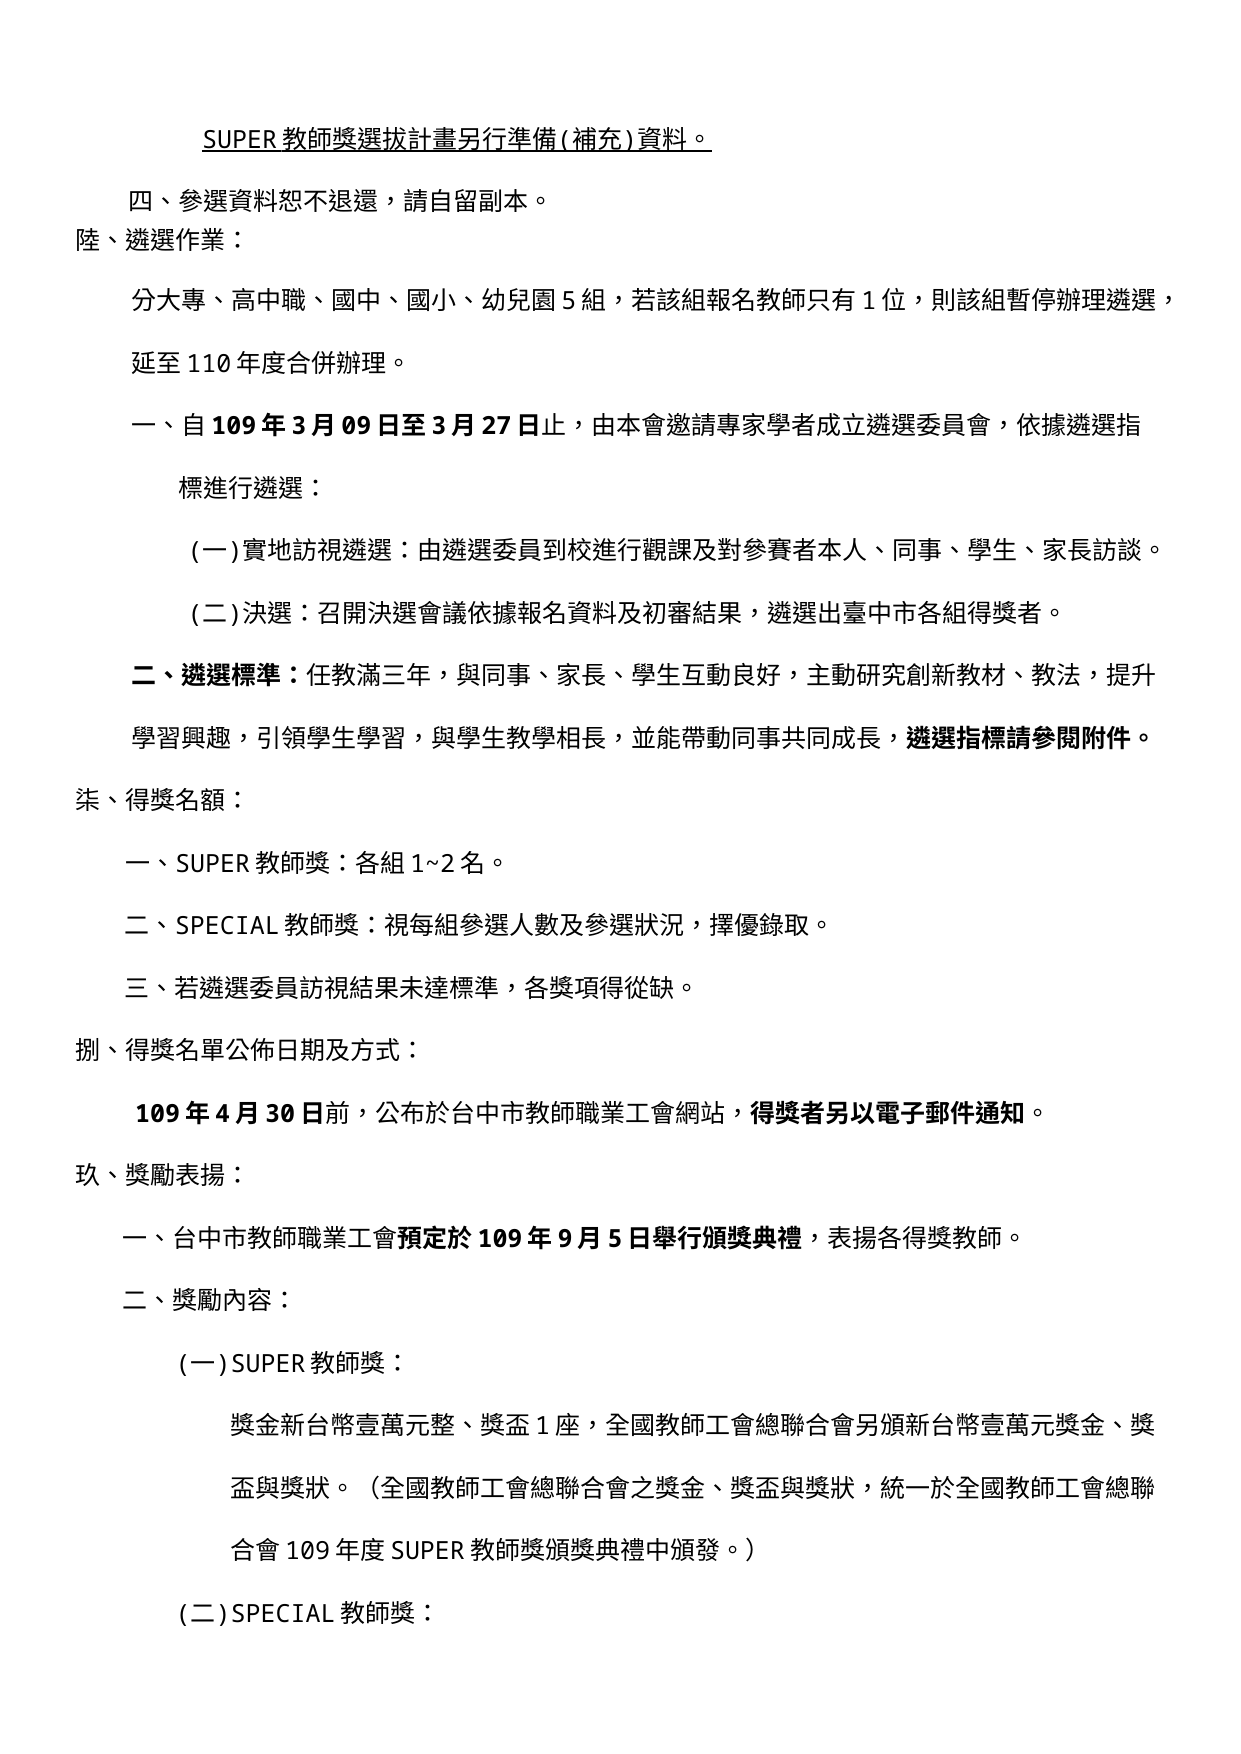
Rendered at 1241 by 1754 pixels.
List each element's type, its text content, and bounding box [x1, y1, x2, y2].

text SUPER教師獎選拔計畫另行準備(補充)資料。 [128, 96, 1165, 158]
text (二)SPECIAL教師獎： [175, 1569, 1165, 1632]
text 玖、獎勵表揚： [75, 1132, 1165, 1194]
text 一、SUPER教師獎：各組1~2名。 [125, 819, 1165, 882]
text 獎金新台幣壹萬元整、獎盃1座，全國教師工會總聯合會另頒新台幣壹萬元獎金、獎盃與獎狀。（全國教師工會總聯合會之獎金、獎盃與獎狀，統一於全國教師工會總聯合會109年度SUPER教師獎頒獎典禮中頒發。） [230, 1382, 1165, 1569]
text 陸、遴選作業： [75, 221, 1165, 257]
text 一、自109年3月09日至3月27日止，由本會邀請專家學者成立遴選委員會，依據遴選指標進行遴選： [131, 382, 1165, 507]
text 二、獎勵內容： [75, 1257, 1165, 1319]
text 柒、得獎名額： [75, 757, 1165, 819]
text 分大專、高中職、國中、國小、幼兒園5組，若該組報名教師只有1位，則該組暫停辦理遴選，延至110年度合併辦理。 [131, 257, 1165, 382]
text 109年4月30日前，公布於台中市教師職業工會網站，得獎者另以電子郵件通知。 [75, 1069, 1165, 1132]
text 一、台中市教師職業工會預定於109年9月5日舉行頒獎典禮，表揚各得獎教師。 [122, 1194, 1165, 1257]
text 二、SPECIAL教師獎：視每組參選人數及參選狀況，擇優錄取。 [124, 882, 1165, 944]
text 四、參選資料恕不退還，請自留副本。 [128, 158, 1165, 221]
text 捌、得獎名單公佈日期及方式： [75, 1007, 1165, 1069]
text (一)實地訪視遴選：由遴選委員到校進行觀課及對參賽者本人、同事、學生、家長訪談。 [131, 507, 1165, 569]
text (一)SUPER教師獎： [175, 1319, 1165, 1382]
text 二、遴選標準：任教滿三年，與同事、家長、學生互動良好，主動研究創新教材、教法，提升學習興趣，引領學生學習，與學生教學相長，並能帶動同事共同成長，遴選指標請參閱附件。 [131, 632, 1165, 757]
text 三、若遴選委員訪視結果未達標準，各獎項得從缺。 [124, 944, 1165, 1007]
text (二)決選：召開決選會議依據報名資料及初審結果，遴選出臺中市各組得獎者。 [131, 569, 1165, 632]
